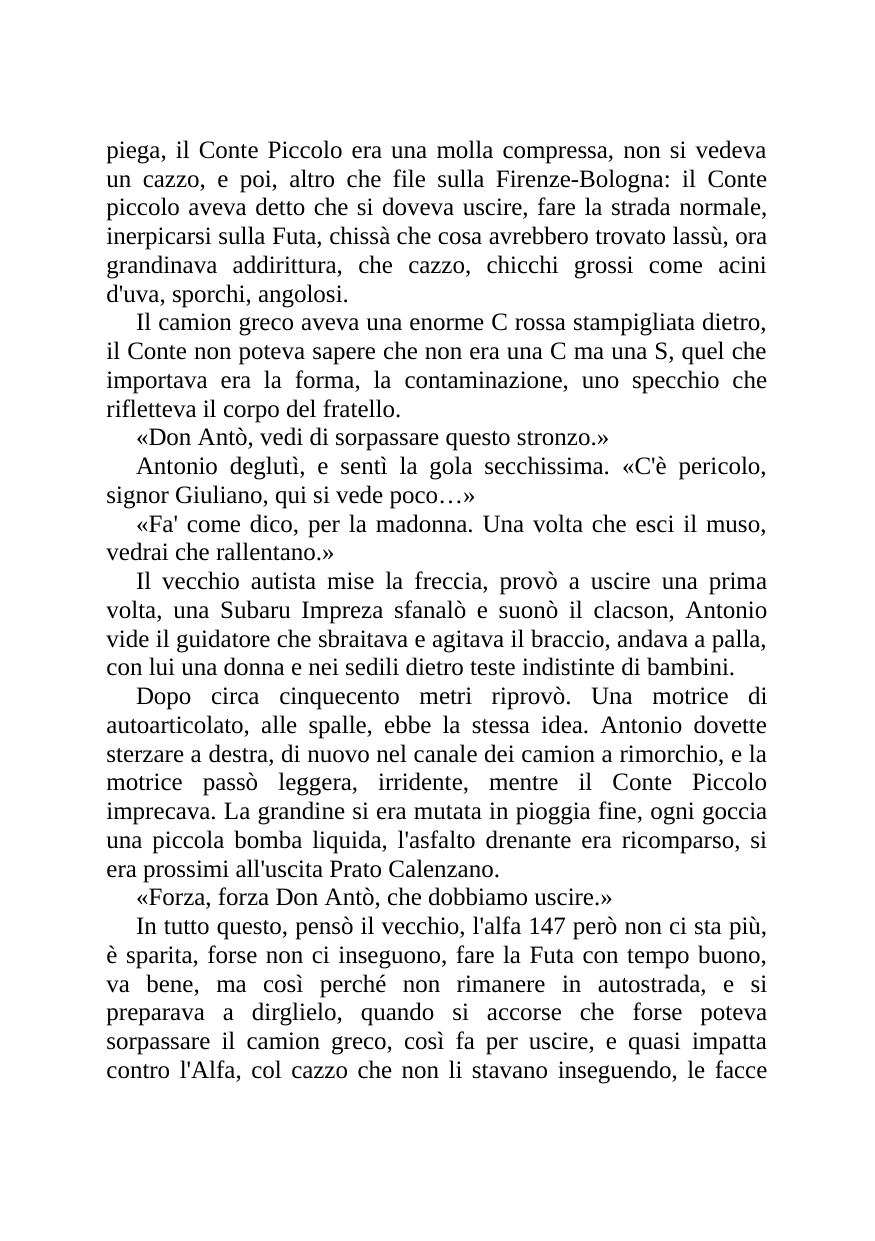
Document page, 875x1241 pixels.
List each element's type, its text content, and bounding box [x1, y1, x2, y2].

text «Don Antò, vedi di sorpassare questo stronzo.» [106, 422, 768, 451]
text Il vecchio autista mise la freccia, provò a uscire una prima volta, una Subaru Impreza sfanalò e suonò il clacson, Antonio vide il guidatore che sbraitava e agitava il braccio, andava a palla, con lui una donna e nei sedili dietro teste indistinte di bambini. [106, 566, 768, 681]
text In tutto questo, pensò il vecchio, l'alfa 147 però non ci sta più, è sparita, forse non ci inseguono, fare la Futa con tempo buono, va bene, ma così perché non rimanere in autostrada, e si preparava a dirglielo, quando si accorse che forse poteva sorpassare il camion greco, così fa per uscire, e quasi impatta contro l'Alfa, col cazzo che non li stavano inseguendo, le facce [106, 911, 768, 1084]
text «Fa' come dico, per la madonna. Una volta che esci il muso, vedrai che rallentano.» [106, 509, 768, 566]
text Antonio deglutì, e sentì la gola secchissima. «C'è pericolo, signor Giuliano, qui si vede poco…» [106, 451, 768, 509]
text piega, il Conte Piccolo era una molla compressa, non si vedeva un cazzo, e poi, altro che file sulla Firenze-Bologna: il Conte piccolo aveva detto che si doveva uscire, fare la strada normale, inerpicarsi sulla Futa, chissà che cosa avrebbero trovato lassù, ora grandinava addirittura, che cazzo, chicchi grossi come acini d'uva, sporchi, angolosi. [106, 135, 768, 307]
text Dopo circa cinquecento metri riprovò. Una motrice di autoarticolato, alle spalle, ebbe la stessa idea. Antonio dovette sterzare a destra, di nuovo nel canale dei camion a rimorchio, e la motrice passò leggera, irridente, mentre il Conte Piccolo imprecava. La grandine si era mutata in pioggia fine, ogni goccia una piccola bomba liquida, l'asfalto drenante era ricomparso, si era prossimi all'uscita Prato Calenzano. [106, 681, 768, 882]
text «Forza, forza Don Antò, che dobbiamo uscire.» [106, 882, 768, 911]
text Il camion greco aveva una enorme C rossa stampigliata dietro, il Conte non poteva sapere che non era una C ma una S, quel che importava era la forma, la contaminazione, uno specchio che rifletteva il corpo del fratello. [106, 307, 768, 422]
